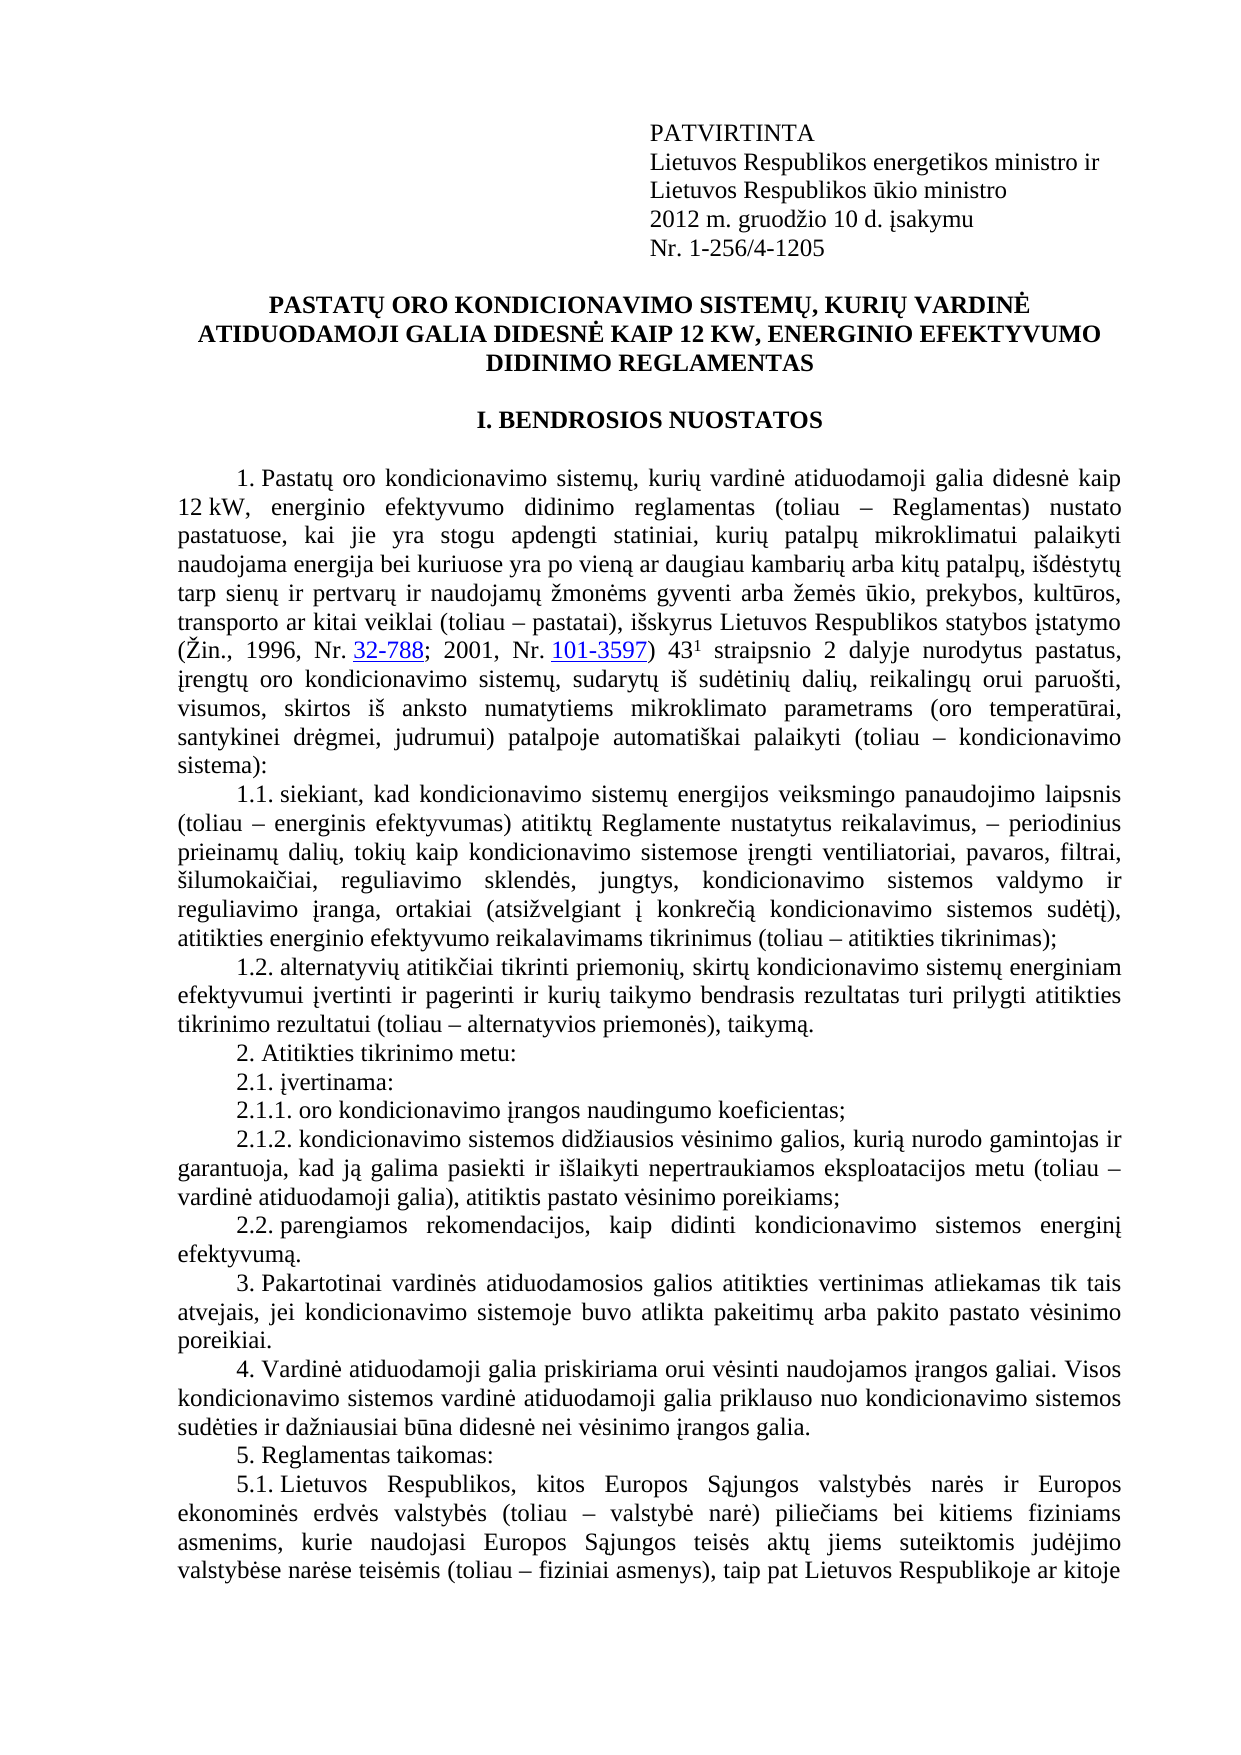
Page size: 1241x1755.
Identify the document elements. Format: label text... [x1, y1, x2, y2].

text PASTATŲ ORO KONDICIONAVIMO SISTEMŲ, kurių vardinė atiduodamoji galia didesnė kaip 12 KW, energinio EFEKTYVUMO DIDINIMO reglamentas [177, 291, 1122, 377]
text PATVIRTINTA [649, 118, 1122, 147]
text 2012 m. gruodžio 10 d. įsakymu [649, 204, 1122, 233]
text 2.1.1. oro kondicionavimo įrangos naudingumo koeficientas; [177, 1096, 1122, 1124]
text 3. Pakartotinai vardinės atiduodamosios galios atitikties vertinimas atliekamas tik tais atvejais, jei kondicionavimo sistemoje buvo atlikta pakeitimų arba pakito pastato vėsinimo poreikiai. [177, 1268, 1122, 1354]
subtitle I. BENDROSIOS NUOSTATOS [177, 406, 1122, 434]
text Nr. 1-256/4-1205 [649, 233, 1122, 262]
text 4. Vardinė atiduodamoji galia priskiriama orui vėsinti naudojamos įrangos galiai. Visos kondicionavimo sistemos vardinė atiduodamoji galia priklauso nuo kondicionavimo sistemos sudėties ir dažniausiai būna didesnė nei vėsinimo įrangos galia. [177, 1354, 1122, 1441]
text 5.1. Lietuvos Respublikos, kitos Europos Sąjungos valstybės narės ir Europos ekonominės erdvės valstybės (toliau – valstybė narė) piliečiams bei kitiems fiziniams asmenims, kurie naudojasi Europos Sąjungos teisės aktų jiems suteiktomis judėjimo valstybėse narėse teisėmis (toliau – fiziniai asmenys), taip pat Lietuvos Respublikoje ar kitoje [177, 1469, 1122, 1584]
text 2.1. įvertinama: [177, 1067, 1122, 1096]
text 5. Reglamentas taikomas: [177, 1441, 1122, 1469]
text 1.2. alternatyvių atitikčiai tikrinti priemonių, skirtų kondicionavimo sistemų energiniam efektyvumui įvertinti ir pagerinti ir kurių taikymo bendrasis rezultatas turi prilygti atitikties tikrinimo rezultatui (toliau – alternatyvios priemonės), taikymą. [177, 952, 1122, 1038]
text 2.1.2. kondicionavimo sistemos didžiausios vėsinimo galios, kurią nurodo gamintojas ir garantuoja, kad ją galima pasiekti ir išlaikyti nepertraukiamos eksploatacijos metu (toliau – vardinė atiduodamoji galia), atitiktis pastato vėsinimo poreikiams; [177, 1124, 1122, 1211]
text 2. Atitikties tikrinimo metu: [177, 1038, 1122, 1067]
text 1.1. siekiant, kad kondicionavimo sistemų energijos veiksmingo panaudojimo laipsnis (toliau – energinis efektyvumas) atitiktų Reglamente nustatytus reikalavimus, – periodinius prieinamų dalių, tokių kaip kondicionavimo sistemose įrengti ventiliatoriai, pavaros, filtrai, šilumokaičiai, reguliavimo sklendės, jungtys, kondicionavimo sistemos valdymo ir reguliavimo įranga, ortakiai (atsižvelgiant į konkrečią kondicionavimo sistemos sudėtį), atitikties energinio efektyvumo reikalavimams tikrinimus (toliau – atitikties tikrinimas); [177, 779, 1122, 952]
text Lietuvos Respublikos ūkio ministro [649, 176, 1122, 204]
text Lietuvos Respublikos energetikos ministro ir [649, 147, 1122, 176]
text 1. Pastatų oro kondicionavimo sistemų, kurių vardinė atiduodamoji galia didesnė kaip 12 kW, energinio efektyvumo didinimo reglamentas (toliau – Reglamentas) nustato pastatuose, kai jie yra stogu apdengti statiniai, kurių patalpų mikroklimatui palaikyti naudojama energija bei kuriuose yra po vieną ar daugiau kambarių arba kitų patalpų, išdėstytų tarp sienų ir pertvarų ir naudojamų žmonėms gyventi arba žemės ūkio, prekybos, kultūros, transporto ar kitai veiklai (toliau – pastatai), išskyrus Lietuvos Respublikos statybos įstatymo (Žin., 1996, Nr. 32-788; 2001, Nr. 101-3597) 431 straipsnio 2 dalyje nurodytus pastatus, įrengtų oro kondicionavimo sistemų, sudarytų iš sudėtinių dalių, reikalingų orui paruošti, visumos, skirtos iš anksto numatytiems mikroklimato parametrams (oro temperatūrai, santykinei drėgmei, judrumui) patalpoje automatiškai palaikyti (toliau – kondicionavimo sistema): [177, 463, 1122, 779]
text 2.2. parengiamos rekomendacijos, kaip didinti kondicionavimo sistemos energinį efektyvumą. [177, 1211, 1122, 1268]
